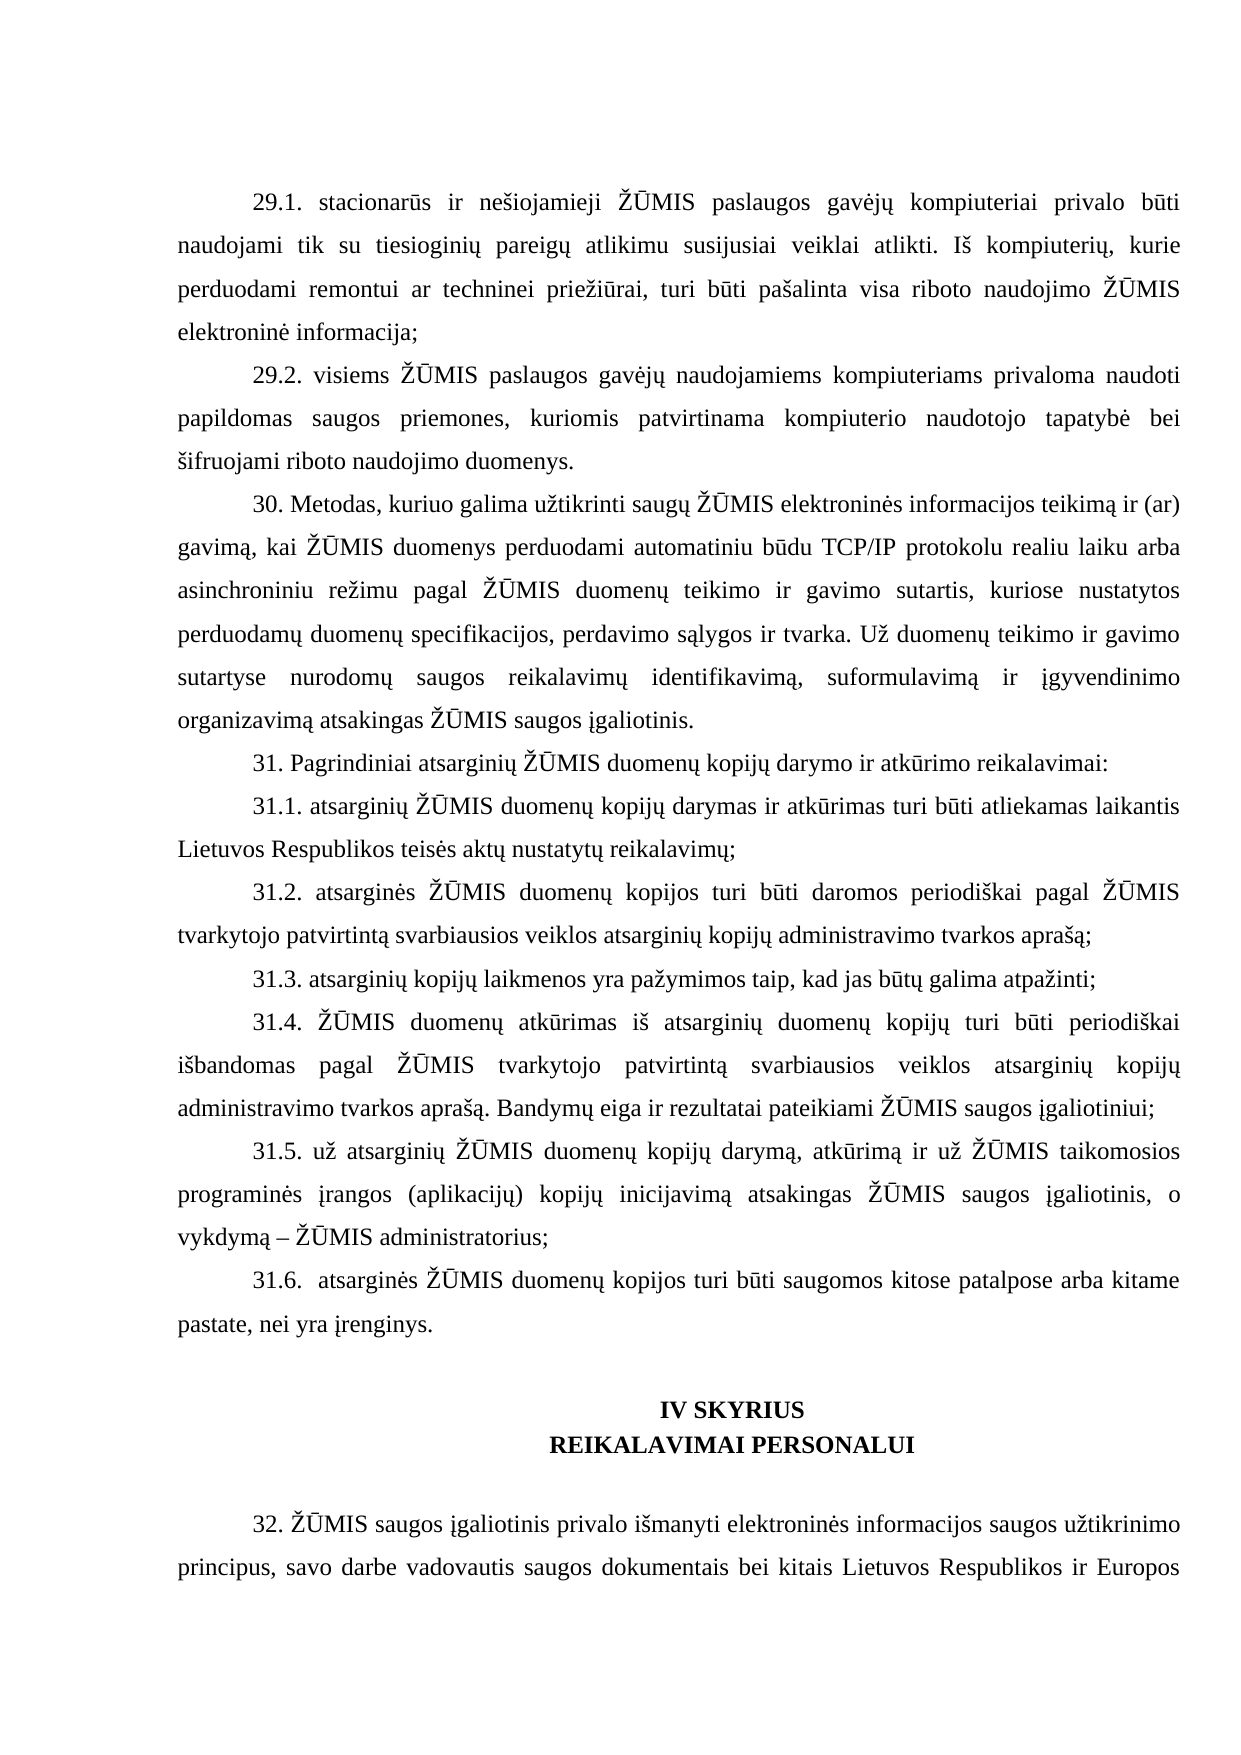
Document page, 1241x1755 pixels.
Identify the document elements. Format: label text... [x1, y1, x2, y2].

text 32. ŽŪMIS saugos įgaliotinis privalo išmanyti elektroninės informacijos saugos užtikrinimo principus, savo darbe vadovautis saugos dokumentais bei kitais Lietuvos Respublikos ir Europos [177, 1509, 1181, 1581]
text REIKALAVIMAI PERSONALUI [236, 1431, 1169, 1459]
text IV SKYRIUS [236, 1395, 1169, 1424]
text 31.6. atsarginės ŽŪMIS duomenų kopijos turi būti saugomos kitose patalpose arba kitame pastate, nei yra įrenginys. [177, 1266, 1181, 1337]
text 31.4. ŽŪMIS duomenų atkūrimas iš atsarginių duomenų kopijų turi būti periodiškai išbandomas pagal ŽŪMIS tvarkytojo patvirtintą svarbiausios veiklos atsarginių kopijų administravimo tvarkos aprašą. Bandymų eiga ir rezultatai pateikiami ŽŪMIS saugos įgaliotiniui; [177, 1007, 1181, 1122]
text 31.3. atsarginių kopijų laikmenos yra pažymimos taip, kad jas būtų galima atpažinti; [177, 964, 1181, 992]
text 31. Pagrindiniai atsarginių ŽŪMIS duomenų kopijų darymo ir atkūrimo reikalavimai: [177, 748, 1181, 777]
text 31.2. atsarginės ŽŪMIS duomenų kopijos turi būti daromos periodiškai pagal ŽŪMIS tvarkytojo patvirtintą svarbiausios veiklos atsarginių kopijų administravimo tvarkos aprašą; [177, 877, 1181, 949]
text 31.1. atsarginių ŽŪMIS duomenų kopijų darymas ir atkūrimas turi būti atliekamas laikantis Lietuvos Respublikos teisės aktų nustatytų reikalavimų; [177, 791, 1181, 863]
text 29.2. visiems ŽŪMIS paslaugos gavėjų naudojamiems kompiuteriams privaloma naudoti papildomas saugos priemones, kuriomis patvirtinama kompiuterio naudotojo tapatybė bei šifruojami riboto naudojimo duomenys. [177, 360, 1181, 475]
text 30. Metodas, kuriuo galima užtikrinti saugų ŽŪMIS elektroninės informacijos teikimą ir (ar) gavimą, kai ŽŪMIS duomenys perduodami automatiniu būdu TCP/IP protokolu realiu laiku arba asinchroniniu režimu pagal ŽŪMIS duomenų teikimo ir gavimo sutartis, kuriose nustatytos perduodamų duomenų specifikacijos, perdavimo sąlygos ir tvarka. Už duomenų teikimo ir gavimo sutartyse nurodomų saugos reikalavimų identifikavimą, suformulavimą ir įgyvendinimo organizavimą atsakingas ŽŪMIS saugos įgaliotinis. [177, 489, 1181, 734]
text 29.1. stacionarūs ir nešiojamieji ŽŪMIS paslaugos gavėjų kompiuteriai privalo būti naudojami tik su tiesioginių pareigų atlikimu susijusiai veiklai atlikti. Iš kompiuterių, kurie perduodami remontui ar techninei priežiūrai, turi būti pašalinta visa riboto naudojimo ŽŪMIS elektroninė informacija; [177, 187, 1181, 346]
text 31.5. už atsarginių ŽŪMIS duomenų kopijų darymą, atkūrimą ir už ŽŪMIS taikomosios programinės įrangos (aplikacijų) kopijų inicijavimą atsakingas ŽŪMIS saugos įgaliotinis, o vykdymą – ŽŪMIS administratorius; [177, 1136, 1181, 1251]
